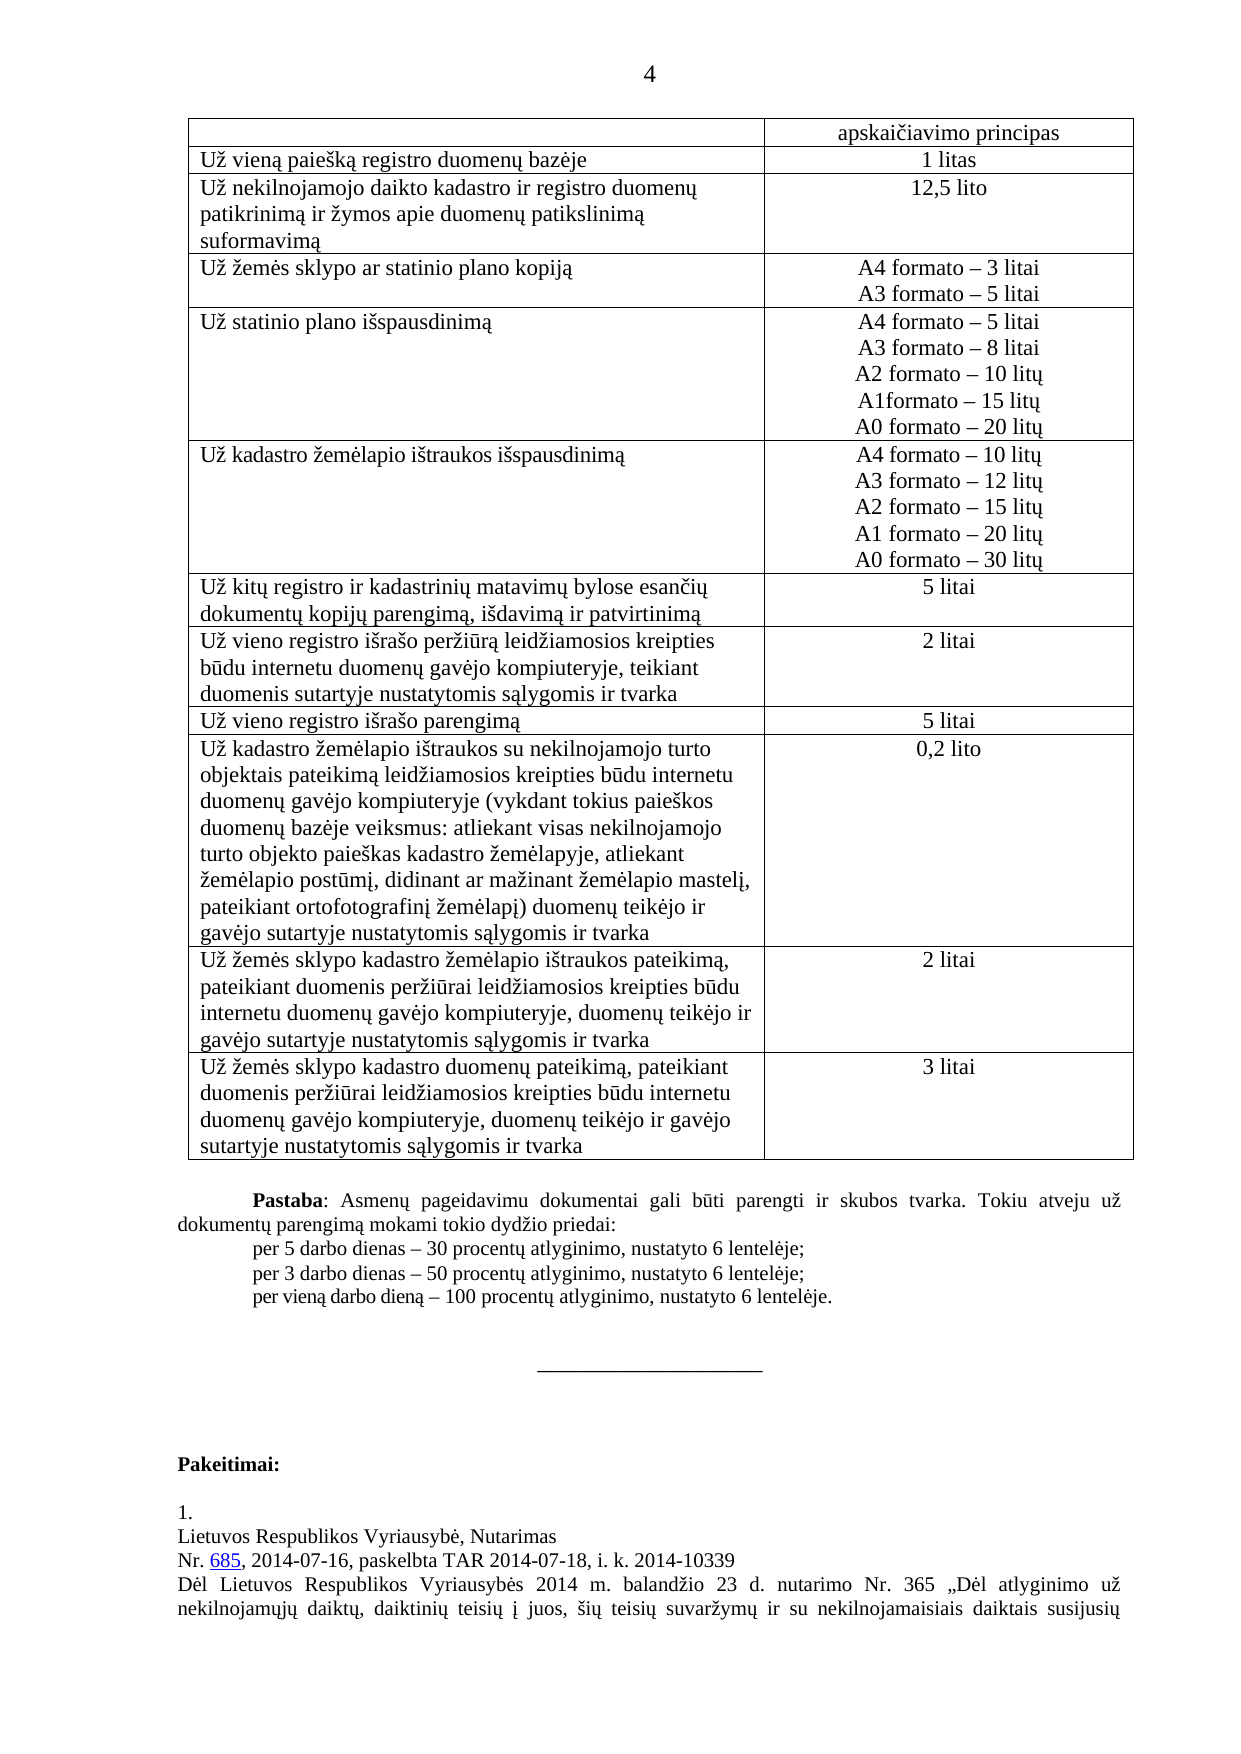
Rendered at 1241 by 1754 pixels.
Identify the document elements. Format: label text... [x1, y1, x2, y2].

text Nr. 685, 2014-07-16, paskelbta TAR 2014-07-18, i. k. 2014-10339 [177, 1548, 1122, 1572]
table_cell 5 litai [765, 574, 1133, 626]
table_cell Už kitų registro ir kadastrinių matavimų bylose esančių dokumentų kopijų parengimą, išdavimą ir patvirtinimą [189, 574, 764, 626]
table_cell Už kadastro žemėlapio ištraukos išspausdinimą [189, 441, 764, 572]
table_cell Už vieno registro išrašo peržiūrą leidžiamosios kreipties būdu internetu duomenų gavėjo kompiuteryje, teikiant duomenis sutartyje nustatytomis sąlygomis ir tvarka [189, 627, 764, 706]
table_cell Už nekilnojamojo daikto kadastro ir registro duomenų patikrinimą ir žymos apie duomenų patikslinimą suformavimą [189, 174, 764, 253]
table_cell 1 litas [765, 147, 1133, 173]
text __________________ [177, 1337, 1122, 1375]
text per 3 darbo dienas – 50 procentų atlyginimo, nustatyto 6 lentelėje; [177, 1260, 1122, 1284]
table_cell A4 formato – 3 litai A3 formato – 5 litai [765, 254, 1133, 307]
table_cell 5 litai [765, 707, 1133, 734]
text per 5 darbo dienas – 30 procentų atlyginimo, nustatyto 6 lentelėje; [177, 1236, 1122, 1260]
table_cell Už statinio plano išspausdinimą [189, 308, 764, 439]
table_cell Už vieno registro išrašo parengimą [189, 707, 764, 734]
table_cell Už vieną paiešką registro duomenų bazėje [189, 147, 764, 173]
table_cell A4 formato – 5 litai A3 formato – 8 litai A2 formato – 10 litų A1formato – 15 litų A0 formato – 20 litų [765, 308, 1133, 439]
table_cell 2 litai [765, 627, 1133, 706]
text 1. [177, 1500, 1122, 1524]
text Dėl Lietuvos Respublikos Vyriausybės 2014 m. balandžio 23 d. nutarimo Nr. 365 „Dėl atlyginimo už nekilnojamųjų daiktų, daiktinių teisių į juos, šių teisių suvaržymų ir su nekilnojamaisiais daiktais susijusių [177, 1572, 1122, 1620]
table_header [189, 119, 764, 146]
table_cell A4 formato – 10 litų A3 formato – 12 litų A2 formato – 15 litų A1 formato – 20 litų A0 formato – 30 litų [765, 441, 1133, 572]
table_cell Už žemės sklypo kadastro žemėlapio ištraukos pateikimą, pateikiant duomenis peržiūrai leidžiamosios kreipties būdu internetu duomenų gavėjo kompiuteryje, duomenų teikėjo ir gavėjo sutartyje nustatytomis sąlygomis ir tvarka [189, 947, 764, 1052]
table_cell 2 litai [765, 947, 1133, 1052]
table_cell 3 litai [765, 1053, 1133, 1158]
text Pakeitimai: [177, 1452, 1122, 1476]
table_cell 0,2 lito [765, 735, 1133, 946]
table_header apskaičiavimo principas [765, 119, 1133, 146]
text Lietuvos Respublikos Vyriausybė, Nutarimas [177, 1524, 1122, 1548]
table_cell Už kadastro žemėlapio ištraukos su nekilnojamojo turto objektais pateikimą leidžiamosios kreipties būdu internetu duomenų gavėjo kompiuteryje (vykdant tokius paieškos duomenų bazėje veiksmus: atliekant visas nekilnojamojo turto objekto paieškas kadastro žemėlapyje, atliekant žemėlapio postūmį, didinant ar mažinant žemėlapio mastelį, pateikiant ortofotografinį žemėlapį) duomenų teikėjo ir gavėjo sutartyje nustatytomis sąlygomis ir tvarka [189, 735, 764, 946]
table_cell Už žemės sklypo kadastro duomenų pateikimą, pateikiant duomenis peržiūrai leidžiamosios kreipties būdu internetu duomenų gavėjo kompiuteryje, duomenų teikėjo ir gavėjo sutartyje nustatytomis sąlygomis ir tvarka [189, 1053, 764, 1158]
table_cell Už žemės sklypo ar statinio plano kopiją [189, 254, 764, 307]
text Pastaba: Asmenų pageidavimu dokumentai gali būti parengti ir skubos tvarka. Tokiu atveju už dokumentų parengimą mokami tokio dydžio priedai: [177, 1188, 1122, 1236]
table_cell 12,5 lito [765, 174, 1133, 253]
text per vieną darbo dieną – 100 procentų atlyginimo, nustatyto 6 lentelėje. [177, 1284, 1122, 1308]
